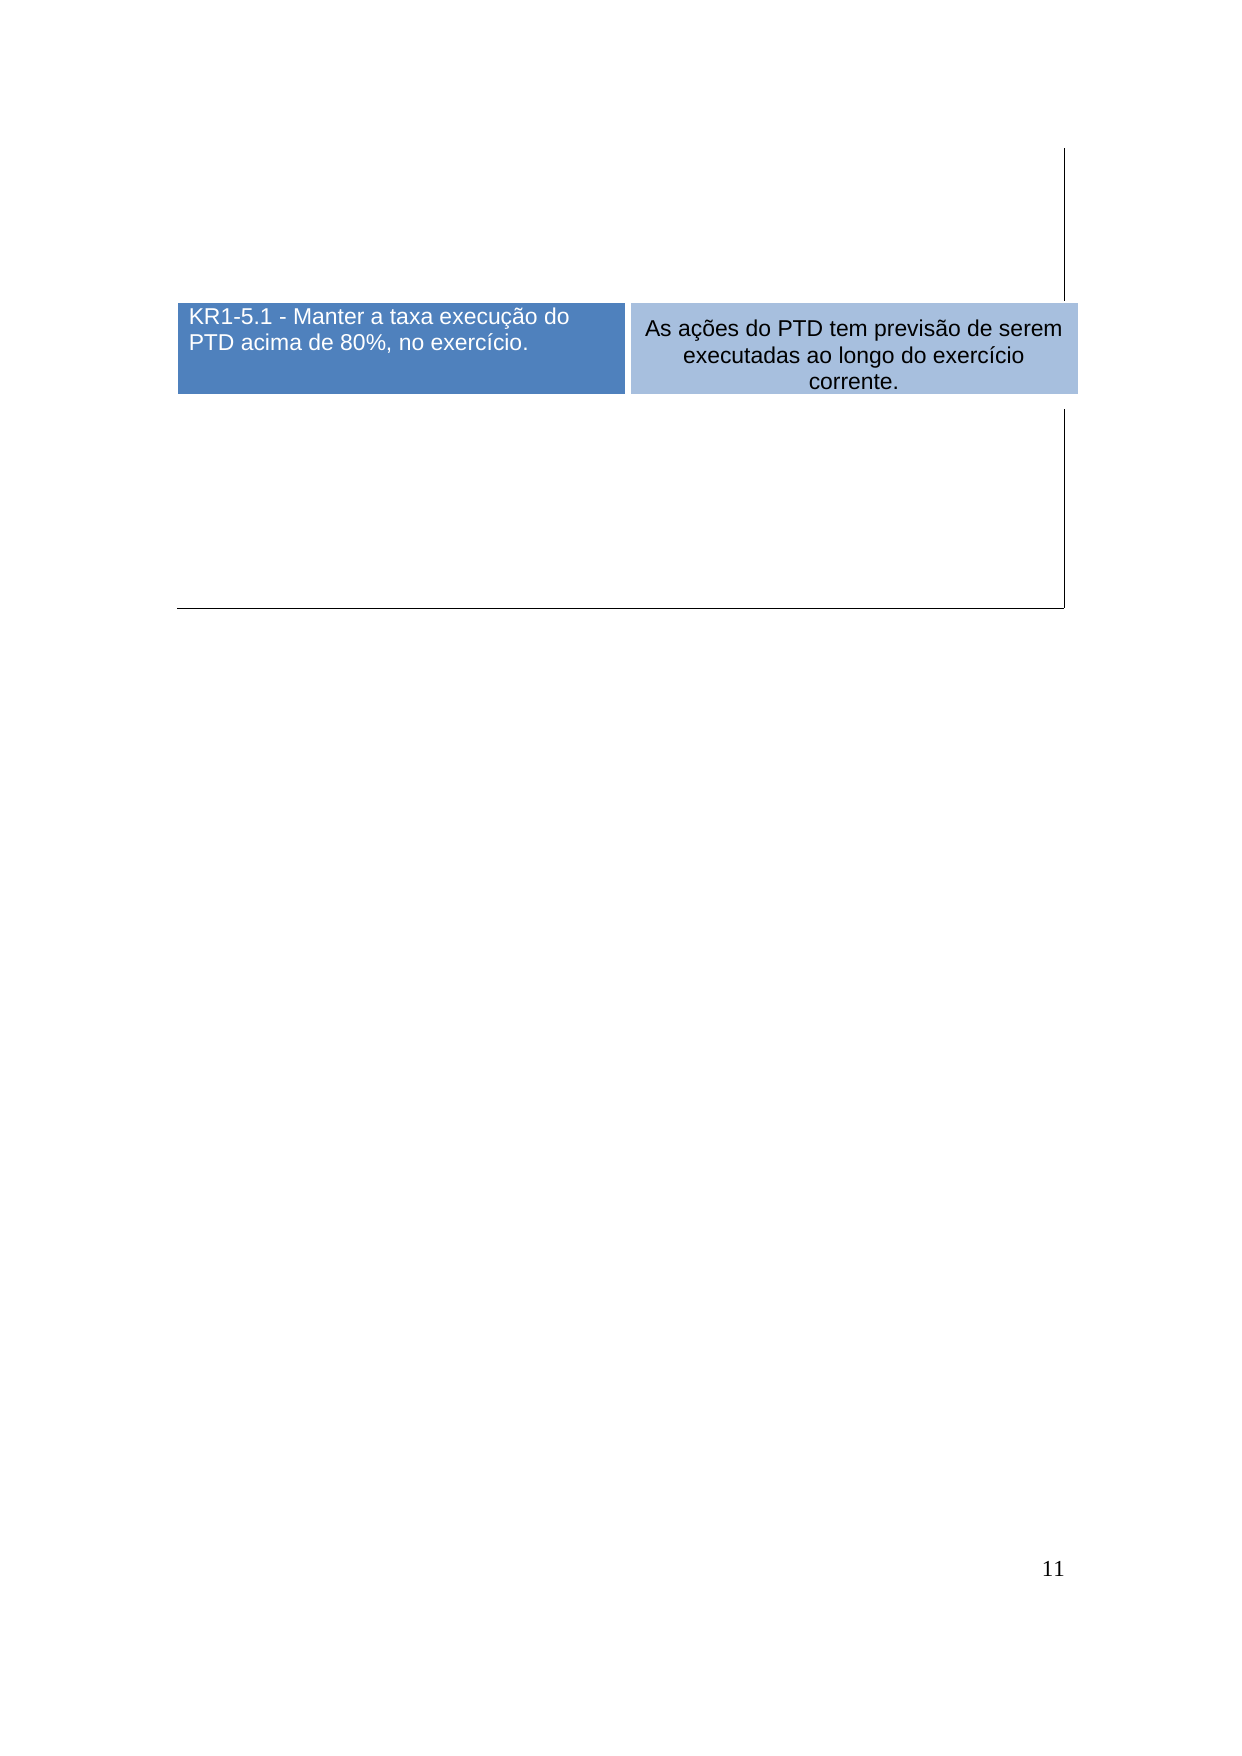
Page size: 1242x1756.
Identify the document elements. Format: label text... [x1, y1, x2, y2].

table_cell As ações do PTD tem previsão de serem executadas ao longo do exercício corrente. [631, 303, 1078, 394]
table_cell KR1-5.1 - Manter a taxa execução do PTD acima de 80%, no exercício. [178, 303, 625, 394]
